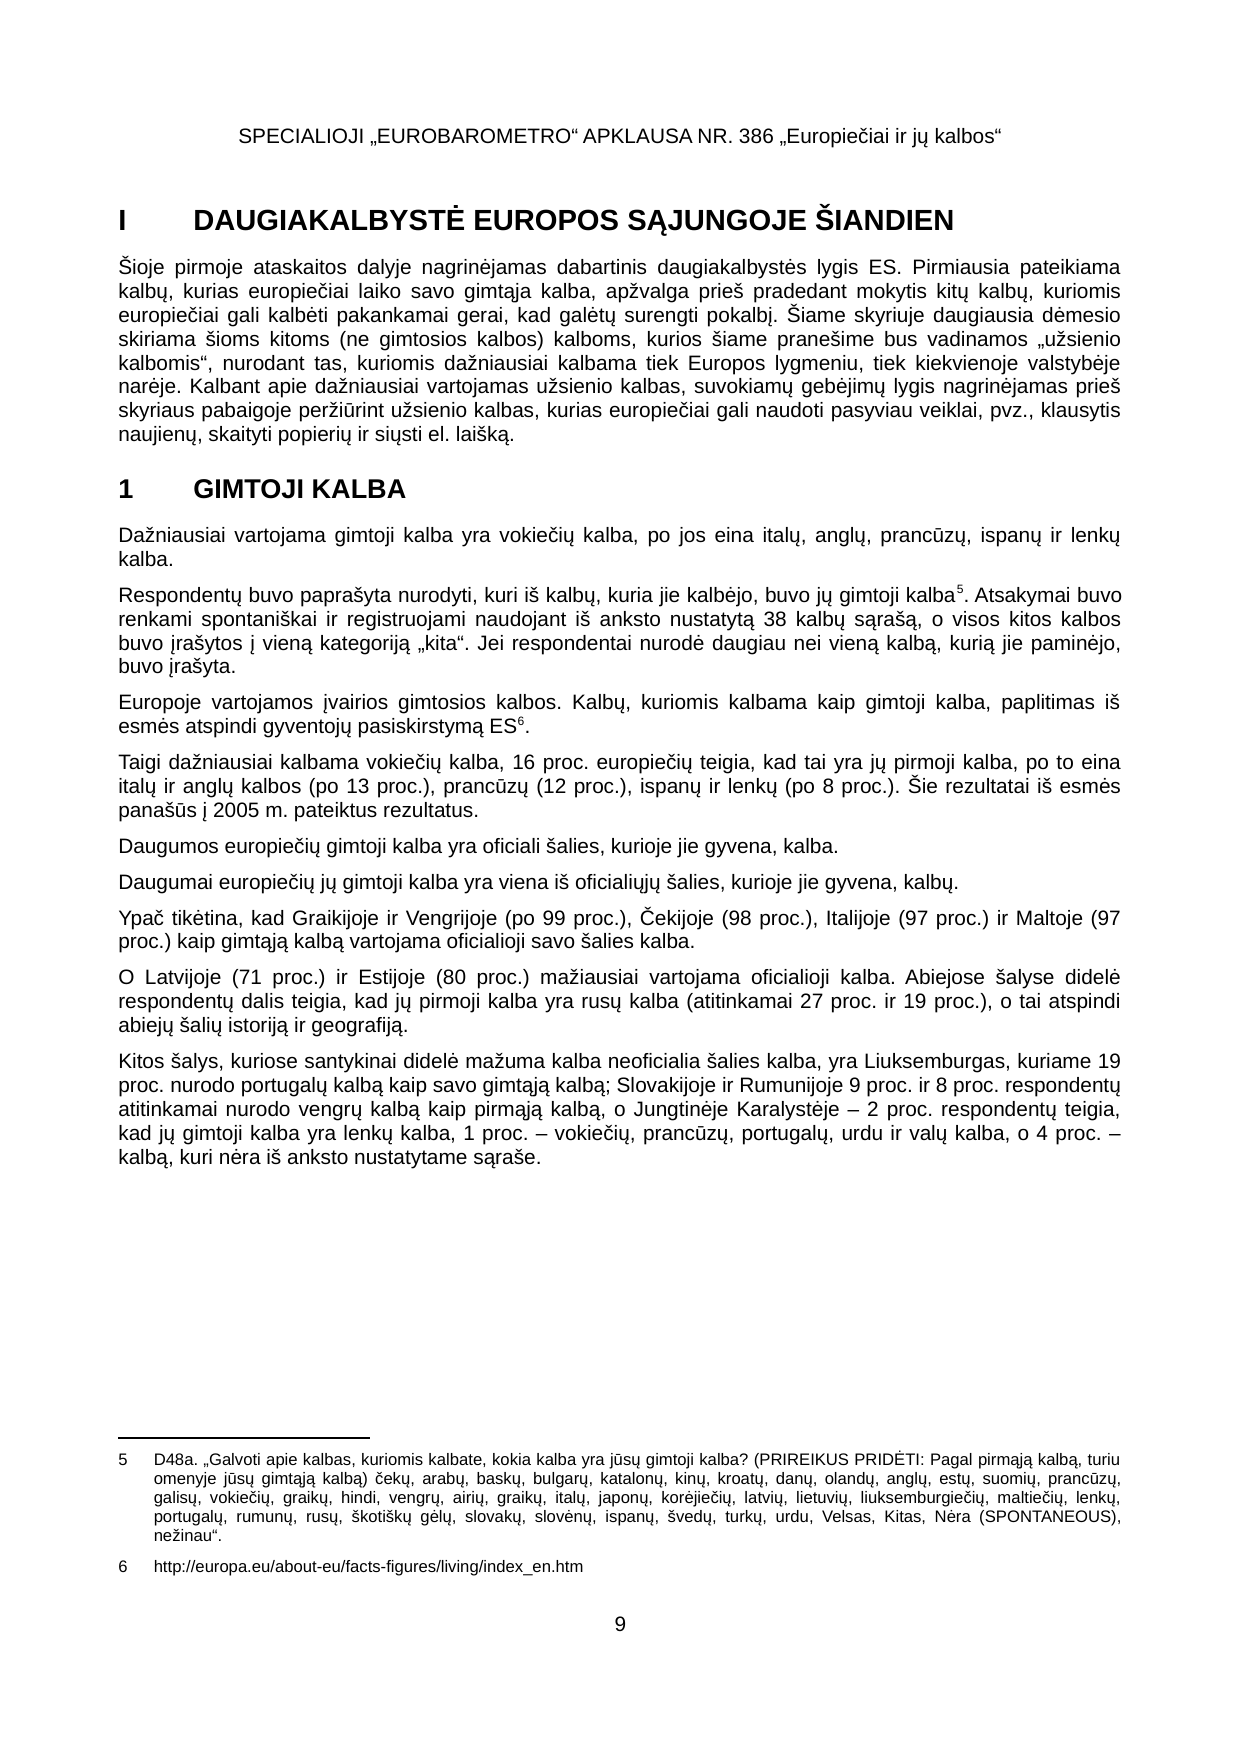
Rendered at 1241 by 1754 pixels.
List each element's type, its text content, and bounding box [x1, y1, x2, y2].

text Daugumos europiečių gimtoji kalba yra oficiali šalies, kurioje jie gyvena, kalba. [118, 834, 1122, 858]
text Daugumai europiečių jų gimtoji kalba yra viena iš oficialiųjų šalies, kurioje jie gyvena, kalbų. [118, 869, 1122, 893]
subtitle DAUGIAKALBYSTĖ EUROPOS SĄJUNGOJE ŠIANDIEN [118, 202, 1122, 236]
text Šioje pirmoje ataskaitos dalyje nagrinėjamas dabartinis daugiakalbystės lygis ES. Pirmiausia pateikiama kalbų, kurias europiečiai laiko savo gimtąja kalba, apžvalga prieš pradedant mokytis kitų kalbų, kuriomis europiečiai gali kalbėti pakankamai gerai, kad galėtų surengti pokalbį. Šiame skyriuje daugiausia dėmesio skiriama šioms kitoms (ne gimtosios kalbos) kalboms, kurios šiame pranešime bus vadinamos „užsienio kalbomis“, nurodant tas, kuriomis dažniausiai kalbama tiek Europos lygmeniu, tiek kiekvienoje valstybėje narėje. Kalbant apie dažniausiai vartojamas užsienio kalbas, suvokiamų gebėjimų lygis nagrinėjamas prieš skyriaus pabaigoje peržiūrint užsienio kalbas, kurias europiečiai gali naudoti pasyviau veiklai, pvz., klausytis naujienų, skaityti popierių ir siųsti el. laišką. [118, 254, 1122, 446]
text O Latvijoje (71 proc.) ir Estijoje (80 proc.) mažiausiai vartojama oficialioji kalba. Abiejose šalyse didelė respondentų dalis teigia, kad jų pirmoji kalba yra rusų kalba (atitinkamai 27 proc. ir 19 proc.), o tai atspindi abiejų šalių istoriją ir geografiją. [118, 965, 1122, 1037]
text Ypač tikėtina, kad Graikijoje ir Vengrijoje (po 99 proc.), Čekijoje (98 proc.), Italijoje (97 proc.) ir Maltoje (97 proc.) kaip gimtąją kalbą vartojama oficialioji savo šalies kalba. [118, 905, 1122, 953]
text Dažniausiai vartojama gimtoji kalba yra vokiečių kalba, po jos eina italų, anglų, prancūzų, ispanų ir lenkų kalba. [118, 523, 1122, 571]
text D48a. „Galvoti apie kalbas, kuriomis kalbate, kokia kalba yra jūsų gimtoji kalba? (PRIREIKUS PRIDĖTI: Pagal pirmąją kalbą, turiu omenyje jūsų gimtąją kalbą) čekų, arabų, baskų, bulgarų, katalonų, kinų, kroatų, danų, olandų, anglų, estų, suomių, prancūzų, galisų, vokiečių, graikų, hindi, vengrų, airių, graikų, italų, japonų, korėjiečių, latvių, lietuvių, liuksemburgiečių, maltiečių, lenkų, portugalų, rumunų, rusų, škotiškų gėlų, slovakų, slovėnų, ispanų, švedų, turkų, urdu, Velsas, Kitas, Nėra (SPONTANEOUS), nežinau“. [118, 1449, 1122, 1545]
text Respondentų buvo paprašyta nurodyti, kuri iš kalbų, kuria jie kalbėjo, buvo jų gimtoji kalba. Atsakymai buvo renkami spontaniškai ir registruojami naudojant iš anksto nustatytą 38 kalbų sąrašą, o visos kitos kalbos buvo įrašytos į vieną kategoriją „kita“. Jei respondentai nurodė daugiau nei vieną kalbą, kurią jie paminėjo, buvo įrašyta. [118, 582, 1122, 678]
text Taigi dažniausiai kalbama vokiečių kalba, 16 proc. europiečių teigia, kad tai yra jų pirmoji kalba, po to eina italų ir anglų kalbos (po 13 proc.), prancūzų (12 proc.), ispanų ir lenkų (po 8 proc.). Šie rezultatai iš esmės panašūs į 2005 m. pateiktus rezultatus. [118, 750, 1122, 822]
text http://europa.eu/about-eu/facts-figures/living/index_en.htm [118, 1557, 1122, 1576]
subtitle GIMTOJI KALBA [118, 473, 1122, 504]
text Kitos šalys, kuriose santykinai didelė mažuma kalba neoficialia šalies kalba, yra Liuksemburgas, kuriame 19 proc. nurodo portugalų kalbą kaip savo gimtąją kalbą; Slovakijoje ir Rumunijoje 9 proc. ir 8 proc. respondentų atitinkamai nurodo vengrų kalbą kaip pirmąją kalbą, o Jungtinėje Karalystėje – 2 proc. respondentų teigia, kad jų gimtoji kalba yra lenkų kalba, 1 proc. – vokiečių, prancūzų, portugalų, urdu ir valų kalba, o 4 proc. – kalbą, kuri nėra iš anksto nustatytame sąraše. [118, 1049, 1122, 1169]
text Europoje vartojamos įvairios gimtosios kalbos. Kalbų, kuriomis kalbama kaip gimtoji kalba, paplitimas iš esmės atspindi gyventojų pasiskirstymą ES. [118, 690, 1122, 738]
